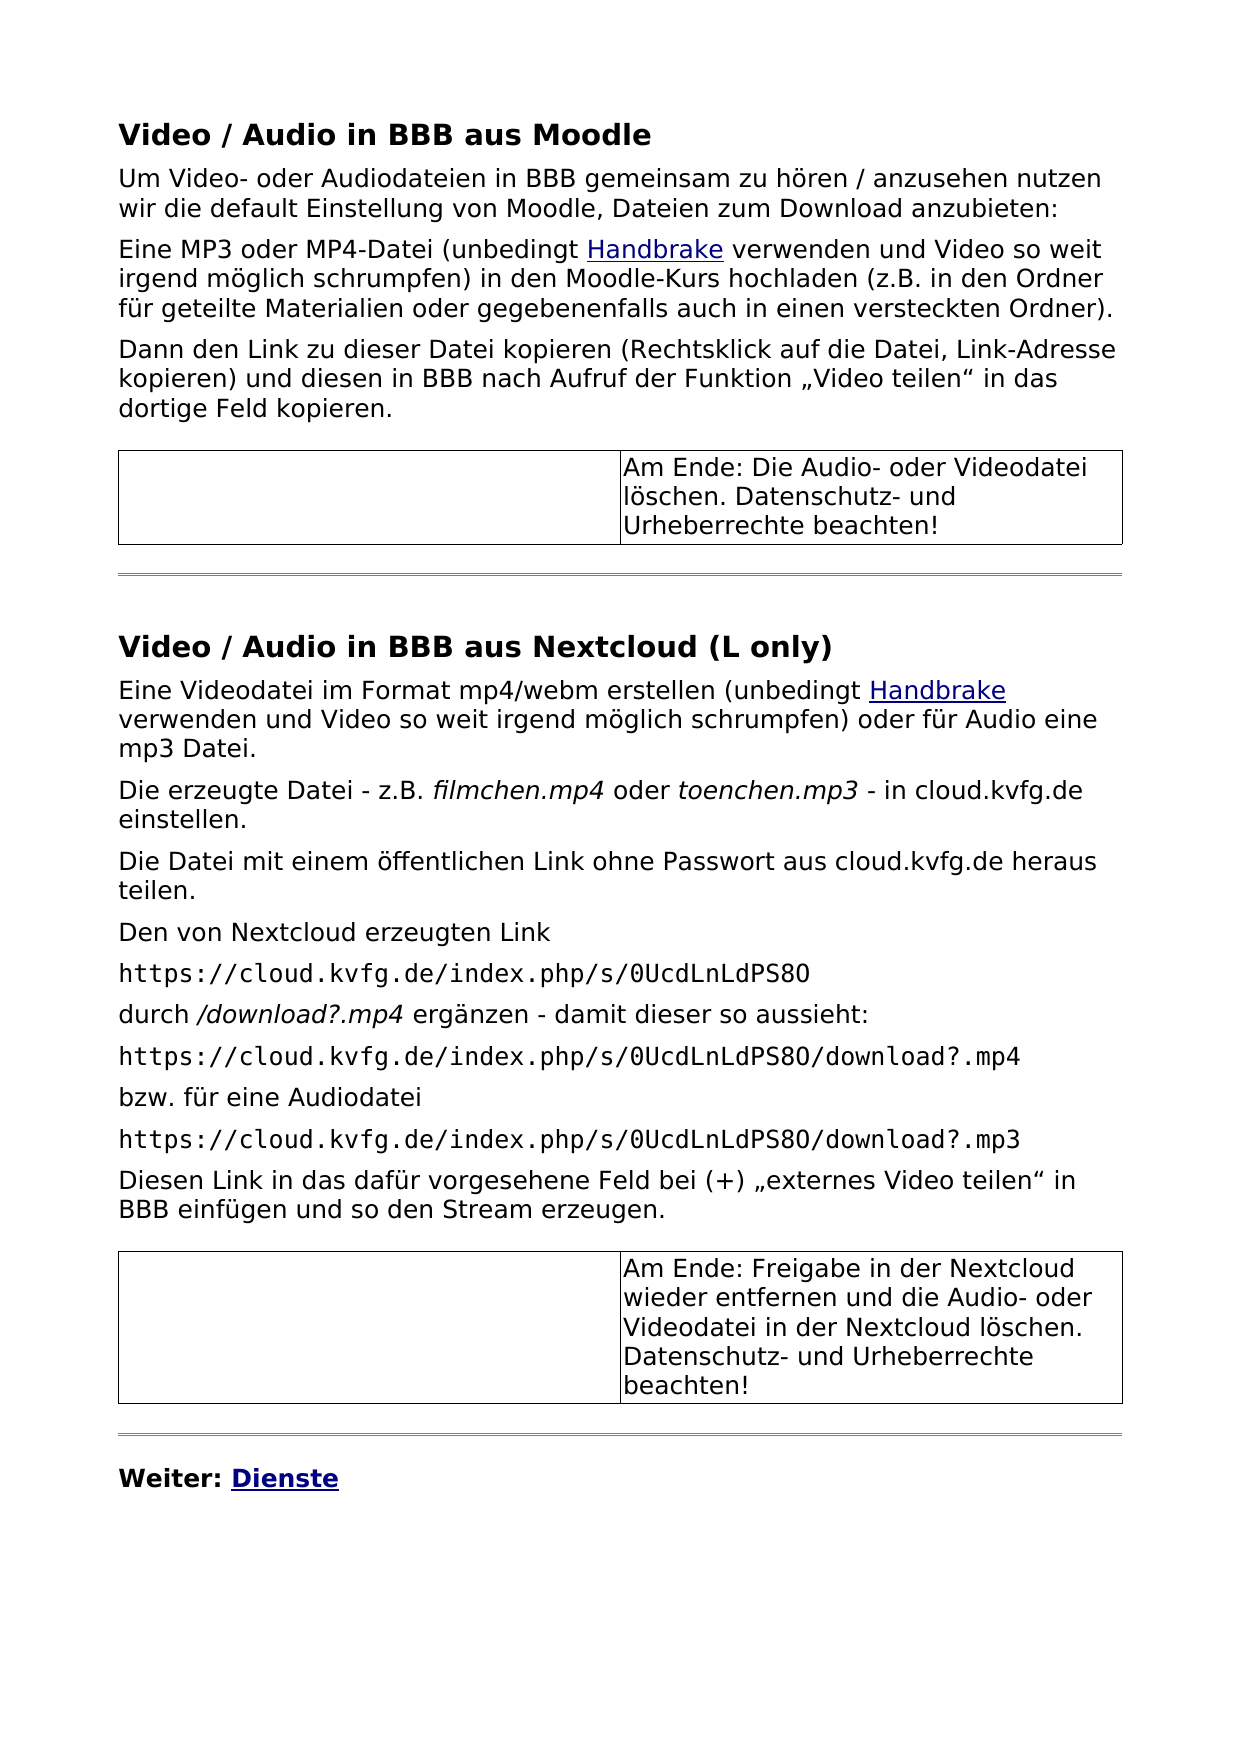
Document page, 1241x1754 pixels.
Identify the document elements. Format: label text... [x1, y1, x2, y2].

text Um Video- oder Audiodateien in BBB gemeinsam zu hören / anzusehen nutzen wir die default Einstellung von Moodle, Dateien zum Download anzubieten: [118, 164, 1122, 223]
table_header [119, 1252, 620, 1403]
text Dann den Link zu dieser Datei kopieren (Rechtsklick auf die Datei, Link-Adresse kopieren) und diesen in BBB nach Aufruf der Funktion „Video teilen“ in das dortige Feld kopieren. [118, 335, 1122, 423]
text https://cloud.kvfg.de/index.php/s/0UcdLnLdPS8O [118, 960, 1122, 989]
text Weiter: Dienste [118, 1464, 1122, 1494]
text https://cloud.kvfg.de/index.php/s/0UcdLnLdPS8O/download?.mp3 [118, 1125, 1122, 1154]
text Diesen Link in das dafür vorgesehene Feld bei (+) „externes Video teilen“ in BBB einfügen und so den Stream erzeugen. [118, 1166, 1122, 1224]
subtitle Video / Audio in BBB aus Moodle [118, 118, 1122, 152]
text durch /download?.mp4 ergänzen - damit dieser so aussieht: [118, 1001, 1122, 1030]
text Die erzeugte Datei - z.B. filmchen.mp4 oder toenchen.mp3 - in cloud.kvfg.de einstellen. [118, 776, 1122, 835]
table_header Am Ende: Die Audio- oder Videodatei löschen. Datenschutz- und Urheberrechte beachten! [621, 451, 1122, 544]
text Den von Nextcloud erzeugten Link [118, 918, 1122, 947]
table_header Am Ende: Freigabe in der Nextcloud wieder entfernen und die Audio- oder Videodatei in der Nextcloud löschen. Datenschutz- und Urheberrechte beachten! [621, 1252, 1122, 1403]
text Eine MP3 oder MP4-Datei (unbedingt Handbrake verwenden und Video so weit irgend möglich schrumpfen) in den Moodle-Kurs hochladen (z.B. in den Ordner für geteilte Materialien oder gegebenenfalls auch in einen versteckten Ordner). [118, 235, 1122, 323]
text https://cloud.kvfg.de/index.php/s/0UcdLnLdPS8O/download?.mp4 [118, 1042, 1122, 1071]
table_header [119, 451, 620, 544]
text Die Datei mit einem öffentlichen Link ohne Passwort aus cloud.kvfg.de heraus teilen. [118, 847, 1122, 906]
text Eine Videodatei im Format mp4/webm erstellen (unbedingt Handbrake verwenden und Video so weit irgend möglich schrumpfen) oder für Audio eine mp3 Datei. [118, 676, 1122, 764]
subtitle Video / Audio in BBB aus Nextcloud (L only) [118, 630, 1122, 664]
text bzw. für eine Audiodatei [118, 1083, 1122, 1112]
